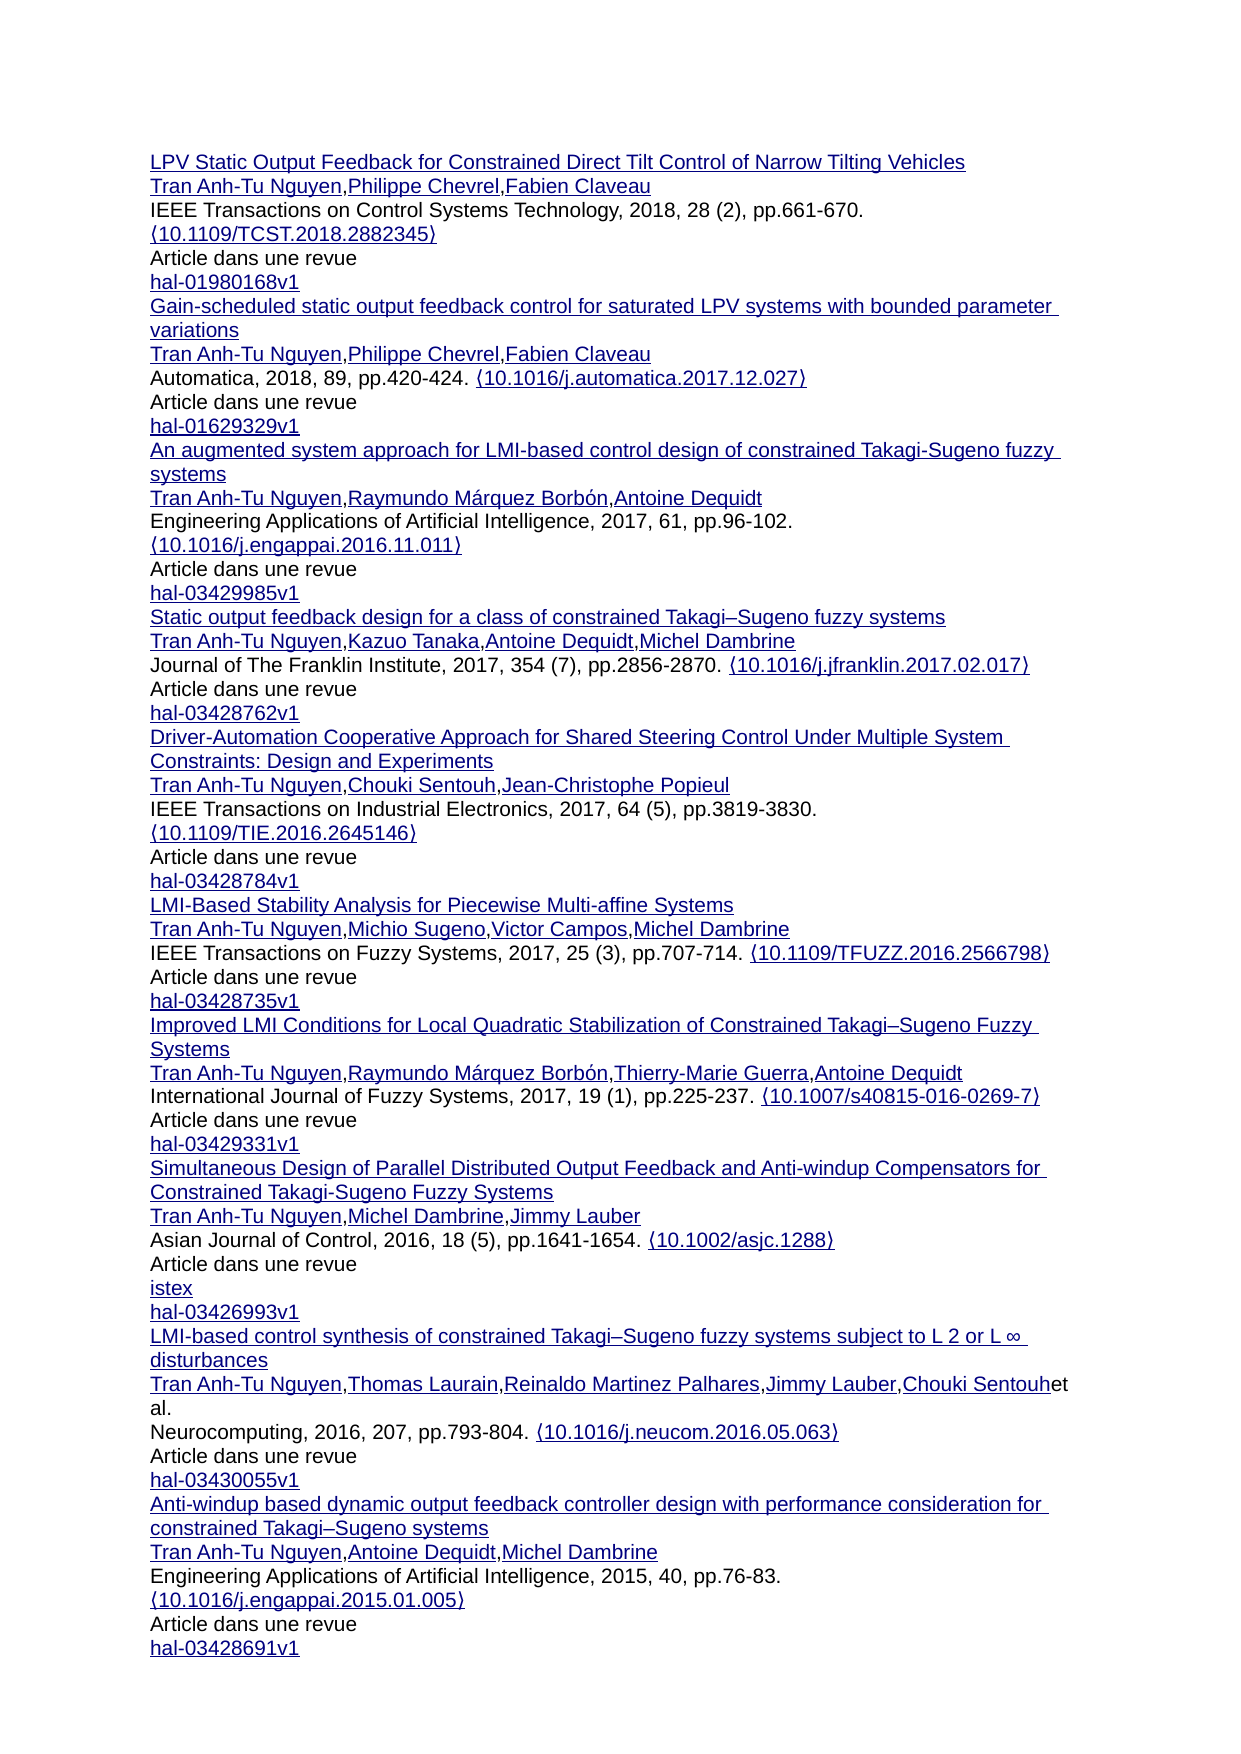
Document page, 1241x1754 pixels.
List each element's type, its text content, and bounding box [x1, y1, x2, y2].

table_cell An augmented system approach for LMI-based control design of constrained Takagi-Sugeno fuzzy systems Tran Anh-Tu Nguyen,Raymundo Márquez Borbόn,Antoine Dequidt Engineering Applications of Artificial Intelligence, 2017, 61, pp.96-102. ⟨10.1016/j.engappai.2016.11.011⟩ Article dans une revue hal-03429985v1 [150, 438, 1090, 605]
table_cell Gain-scheduled static output feedback control for saturated LPV systems with bounded parameter variations Tran Anh-Tu Nguyen,Philippe Chevrel,Fabien Claveau Automatica, 2018, 89, pp.420-424. ⟨10.1016/j.automatica.2017.12.027⟩ Article dans une revue hal-01629329v1 [150, 294, 1090, 437]
table_cell Anti-windup based dynamic output feedback controller design with performance consideration for constrained Takagi–Sugeno systems Tran Anh-Tu Nguyen,Antoine Dequidt,Michel Dambrine Engineering Applications of Artificial Intelligence, 2015, 40, pp.76-83. ⟨10.1016/j.engappai.2015.01.005⟩ Article dans une revue hal-03428691v1 [150, 1492, 1090, 1659]
table_cell LMI-based control synthesis of constrained Takagi–Sugeno fuzzy systems subject to L 2 or L ∞ disturbances Tran Anh-Tu Nguyen,Thomas Laurain,Reinaldo Martinez Palhares,Jimmy Lauber,Chouki Sentouhet al. Neurocomputing, 2016, 207, pp.793-804. ⟨10.1016/j.neucom.2016.05.063⟩ Article dans une revue hal-03430055v1 [150, 1324, 1090, 1492]
table_cell Driver-Automation Cooperative Approach for Shared Steering Control Under Multiple System Constraints: Design and Experiments Tran Anh-Tu Nguyen,Chouki Sentouh,Jean-Christophe Popieul IEEE Transactions on Industrial Electronics, 2017, 64 (5), pp.3819-3830. ⟨10.1109/TIE.2016.2645146⟩ Article dans une revue hal-03428784v1 [150, 725, 1090, 893]
table_cell LMI-Based Stability Analysis for Piecewise Multi-affine Systems Tran Anh-Tu Nguyen,Michio Sugeno,Victor Campos,Michel Dambrine IEEE Transactions on Fuzzy Systems, 2017, 25 (3), pp.707-714. ⟨10.1109/TFUZZ.2016.2566798⟩ Article dans une revue hal-03428735v1 [150, 893, 1090, 1012]
table_cell LPV Static Output Feedback for Constrained Direct Tilt Control of Narrow Tilting Vehicles Tran Anh-Tu Nguyen,Philippe Chevrel,Fabien Claveau IEEE Transactions on Control Systems Technology, 2018, 28 (2), pp.661-670. ⟨10.1109/TCST.2018.2882345⟩ Article dans une revue hal-01980168v1 [150, 150, 1090, 294]
table_cell Static output feedback design for a class of constrained Takagi–Sugeno fuzzy systems Tran Anh-Tu Nguyen,Kazuo Tanaka,Antoine Dequidt,Michel Dambrine Journal of The Franklin Institute, 2017, 354 (7), pp.2856-2870. ⟨10.1016/j.jfranklin.2017.02.017⟩ Article dans une revue hal-03428762v1 [150, 605, 1090, 725]
table_cell Improved LMI Conditions for Local Quadratic Stabilization of Constrained Takagi–Sugeno Fuzzy Systems Tran Anh-Tu Nguyen,Raymundo Márquez Borbόn,Thierry-Marie Guerra,Antoine Dequidt International Journal of Fuzzy Systems, 2017, 19 (1), pp.225-237. ⟨10.1007/s40815-016-0269-7⟩ Article dans une revue hal-03429331v1 [150, 1013, 1090, 1156]
table_cell Simultaneous Design of Parallel Distributed Output Feedback and Anti-windup Compensators for Constrained Takagi-Sugeno Fuzzy Systems Tran Anh-Tu Nguyen,Michel Dambrine,Jimmy Lauber Asian Journal of Control, 2016, 18 (5), pp.1641-1654. ⟨10.1002/asjc.1288⟩ Article dans une revue istex hal-03426993v1 [150, 1156, 1090, 1324]
